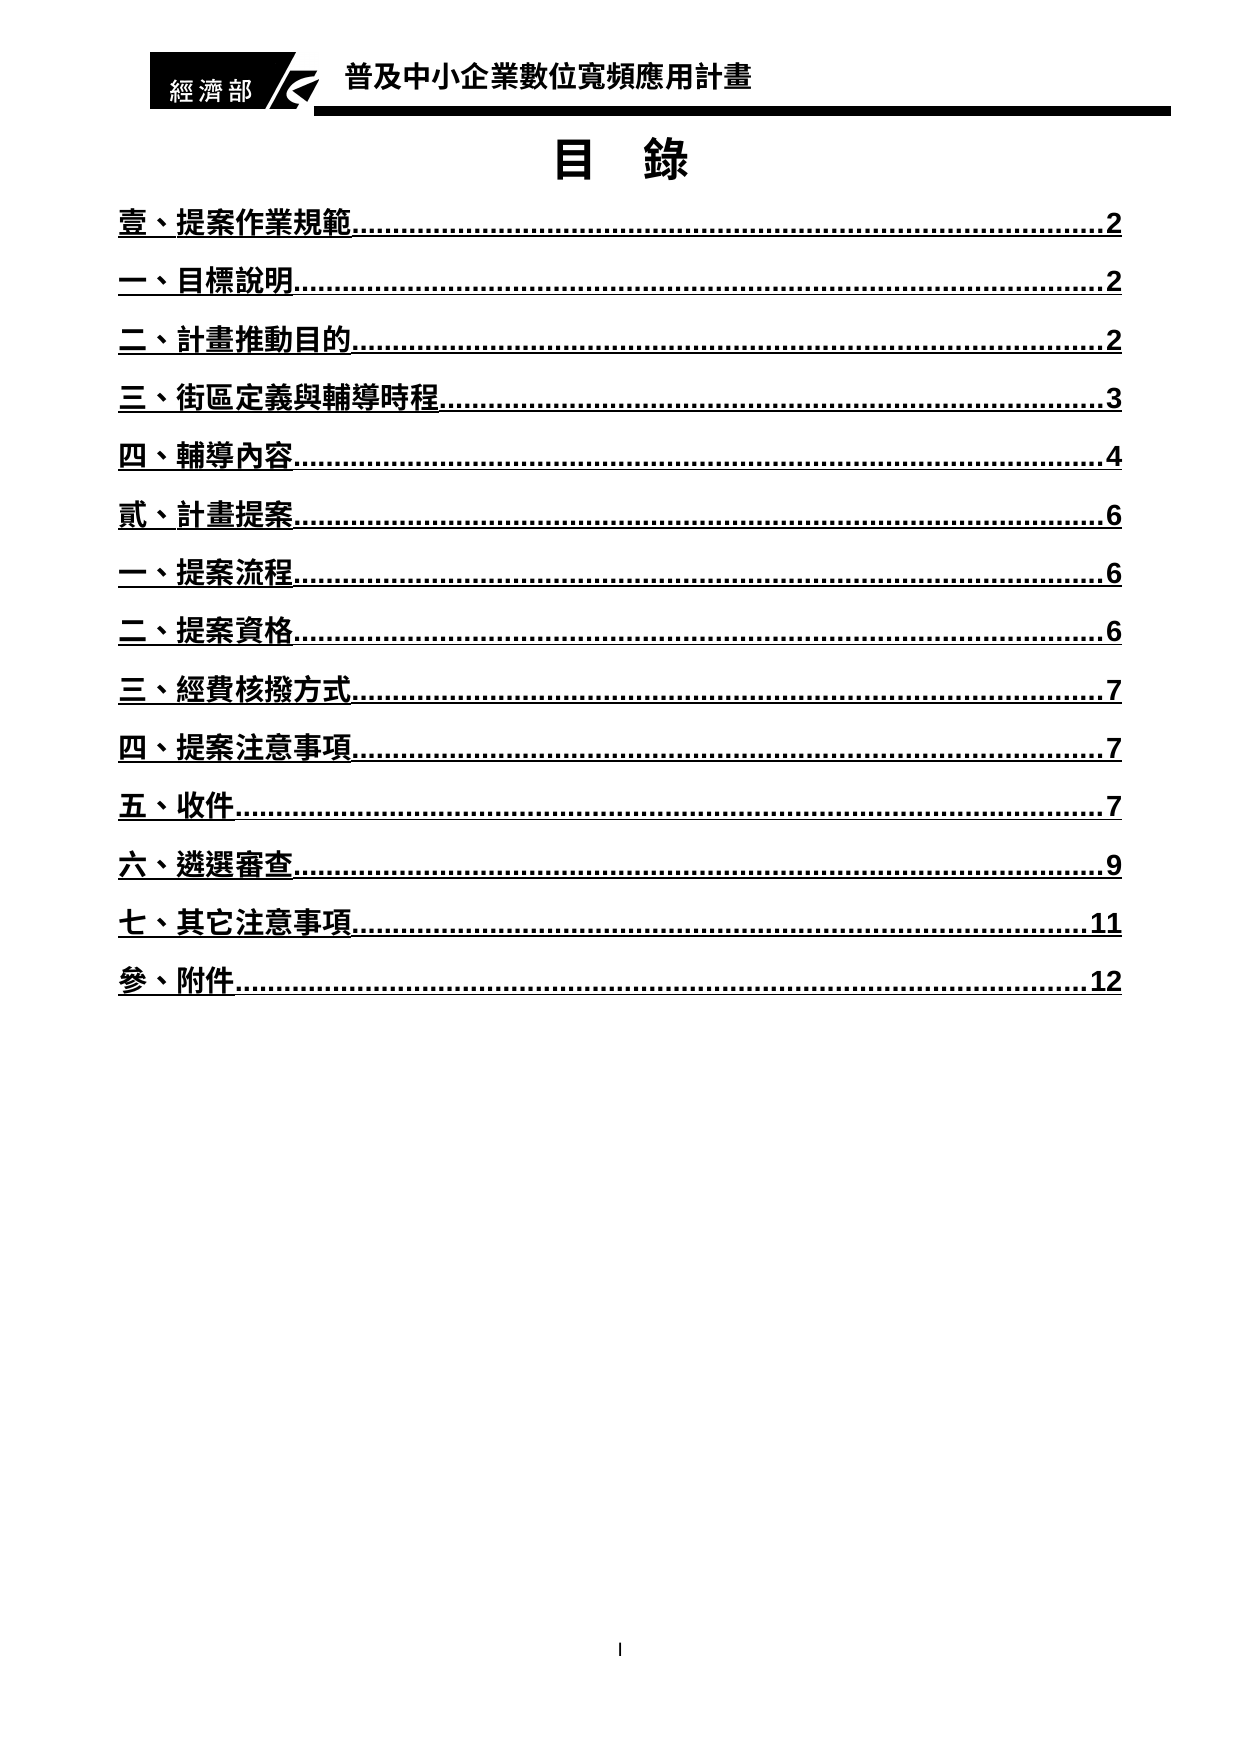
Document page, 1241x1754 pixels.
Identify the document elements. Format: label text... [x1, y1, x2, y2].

text [118, 879, 1122, 887]
text [118, 645, 1122, 653]
text 一、目標說明 2 [118, 245, 1122, 294]
text [118, 470, 1122, 478]
text 四、提案注意事項 7 [118, 712, 1122, 761]
text 目 錄 [118, 137, 1122, 187]
text 參、附件 12 [118, 945, 1122, 994]
text 六、遴選審查 9 [118, 828, 1122, 878]
text [118, 354, 1122, 362]
text 三、經費核撥方式 7 [118, 653, 1122, 703]
text 貳、 計畫提案 6 [118, 478, 1122, 528]
text [118, 995, 1122, 1003]
text [118, 529, 1122, 537]
text [118, 295, 1122, 303]
text [118, 820, 1122, 828]
text [118, 587, 1122, 595]
text [118, 937, 1122, 945]
text 一、提案流程 6 [118, 537, 1122, 586]
text 五、收件 7 [118, 770, 1122, 819]
text [118, 237, 1122, 245]
text 壹、 提案作業規範 2 [118, 187, 1122, 236]
text [118, 704, 1122, 712]
text 七、其它注意事項 11 [118, 887, 1122, 936]
text 二、提案資格 6 [118, 595, 1122, 644]
text [118, 412, 1122, 420]
text 三、街區定義與輔導時程 3 [118, 362, 1122, 411]
text 二、計畫推動目的 2 [118, 303, 1122, 353]
text [118, 762, 1122, 770]
text 四、輔導內容 4 [118, 420, 1122, 469]
